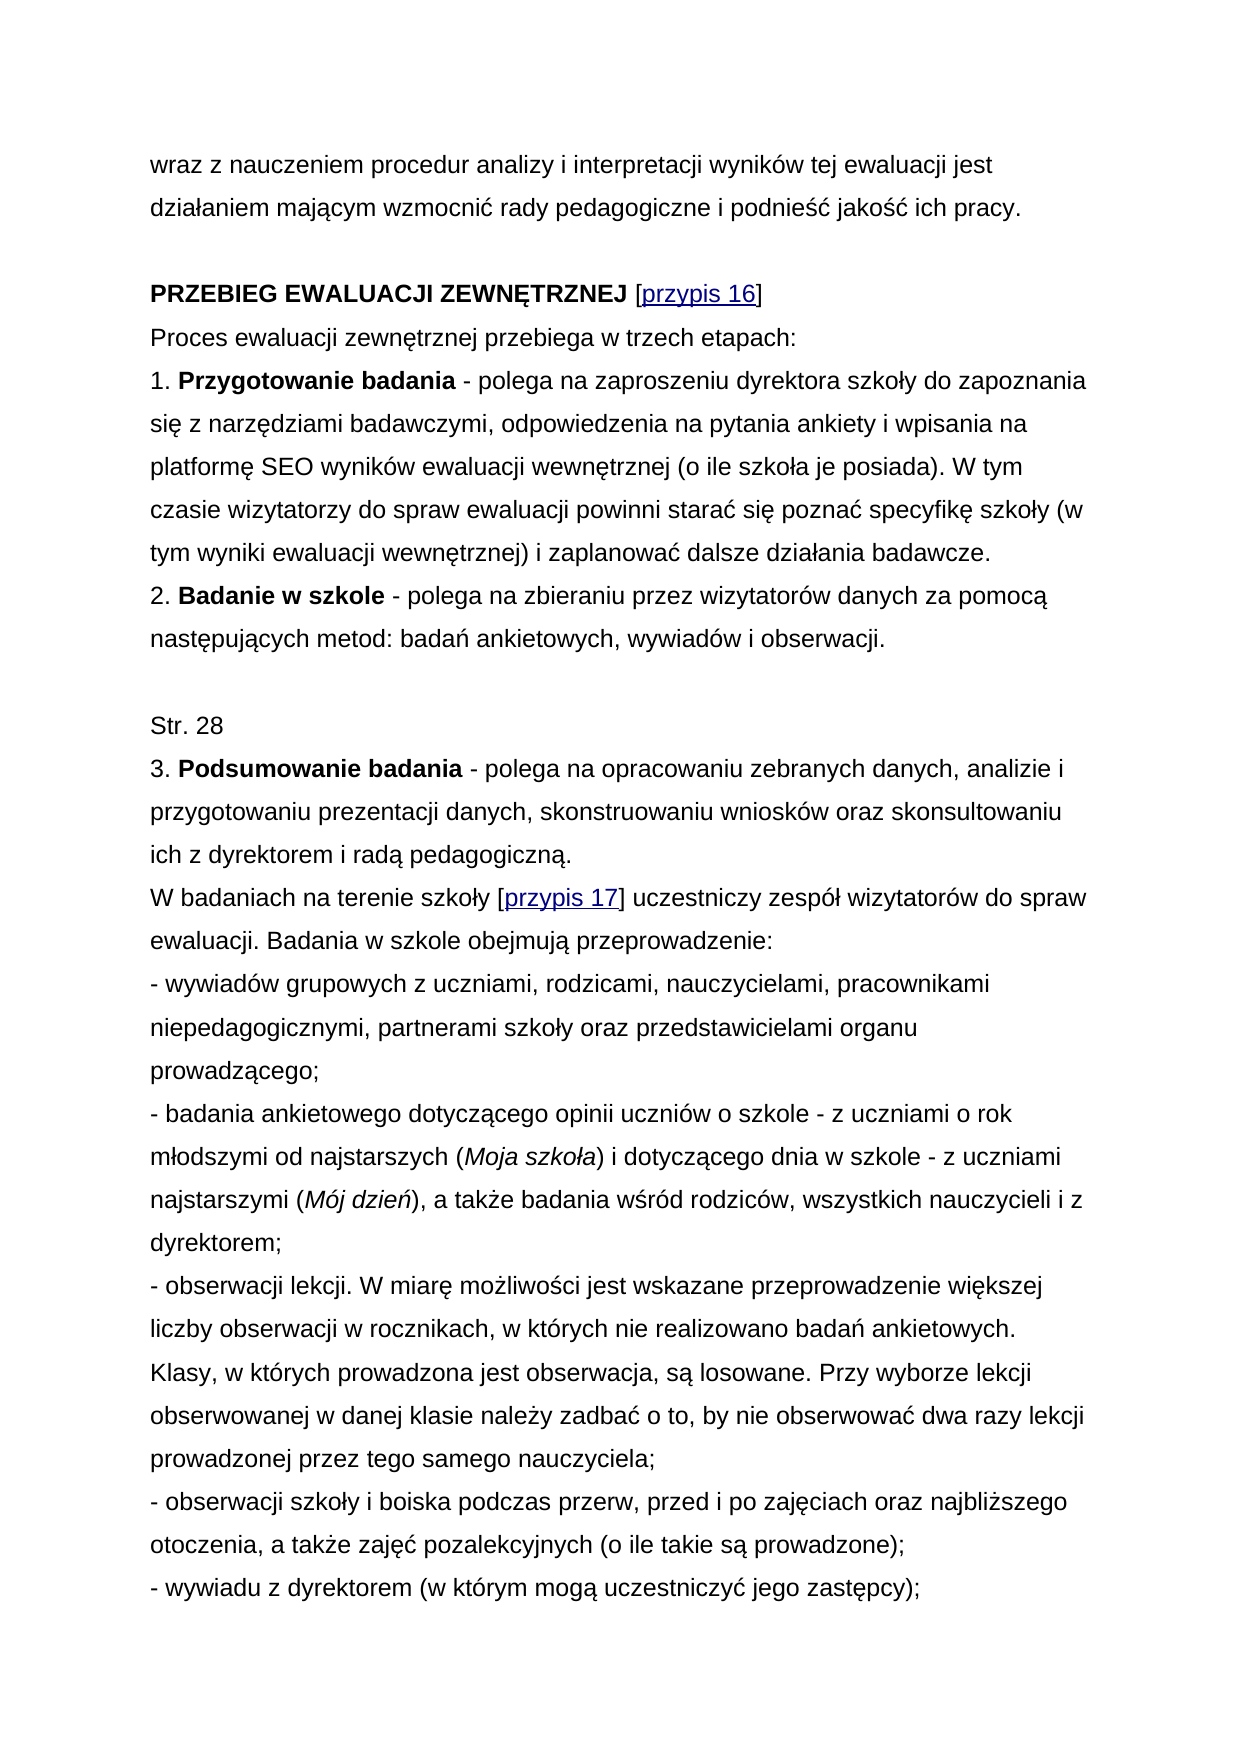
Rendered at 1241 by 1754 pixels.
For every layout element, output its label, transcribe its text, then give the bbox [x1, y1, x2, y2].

text W badaniach na terenie szkoły [przypis 17] uczestniczy zespół wizytatorów do spraw ewaluacji. Badania w szkole obejmują przeprowadzenie: [150, 883, 1090, 955]
text wraz z nauczeniem procedur analizy i interpretacji wyników tej ewaluacji jest działaniem mającym wzmocnić rady pedagogiczne i podnieść jakość ich pracy. [150, 150, 1090, 222]
text - obserwacji lekcji. W miarę możliwości jest wskazane przeprowadzenie większej liczby obserwacji w rocznikach, w których nie realizowano badań ankietowych. Klasy, w których prowadzona jest obserwacja, są losowane. Przy wyborze lekcji obserwowanej w danej klasie należy zadbać o to, by nie obserwować dwa razy lekcji prowadzonej przez tego samego nauczyciela; [150, 1271, 1090, 1472]
text 1. Przygotowanie badania - polega na zaproszeniu dyrektora szkoły do zapoznania się z narzędziami badawczymi, odpowiedzenia na pytania ankiety i wpisania na platformę SEO wyników ewaluacji wewnętrznej (o ile szkoła je posiada). W tym czasie wizytatorzy do spraw ewaluacji powinni starać się poznać specyfikę szkoły (w tym wyniki ewaluacji wewnętrznej) i zaplanować dalsze działania badawcze. [150, 366, 1090, 567]
subtitle PRZEBIEG EWALUACJI ZEWNĘTRZNEJ [przypis 16] [150, 279, 1090, 308]
text - obserwacji szkoły i boiska podczas przerw, przed i po zajęciach oraz najbliższego otoczenia, a także zajęć pozalekcyjnych (o ile takie są prowadzone); [150, 1487, 1090, 1559]
text - wywiadu z dyrektorem (w którym mogą uczestniczyć jego zastępcy); [150, 1573, 1090, 1602]
text 3. Podsumowanie badania - polega na opracowaniu zebranych danych, analizie i przygotowaniu prezentacji danych, skonstruowaniu wniosków oraz skonsultowaniu ich z dyrektorem i radą pedagogiczną. [150, 754, 1090, 869]
text - badania ankietowego dotyczącego opinii uczniów o szkole - z uczniami o rok młodszymi od najstarszych (Moja szkoła) i dotyczącego dnia w szkole - z uczniami najstarszymi (Mój dzień), a także badania wśród rodziców, wszystkich nauczycieli i z dyrektorem; [150, 1099, 1090, 1257]
text Str. 28 [150, 711, 1090, 739]
text - wywiadów grupowych z uczniami, rodzicami, nauczycielami, pracownikami niepedagogicznymi, partnerami szkoły oraz przedstawicielami organu prowadzącego; [150, 969, 1090, 1084]
text Proces ewaluacji zewnętrznej przebiega w trzech etapach: [150, 322, 1090, 351]
text 2. Badanie w szkole - polega na zbieraniu przez wizytatorów danych za pomocą następujących metod: badań ankietowych, wywiadów i obserwacji. [150, 581, 1090, 653]
